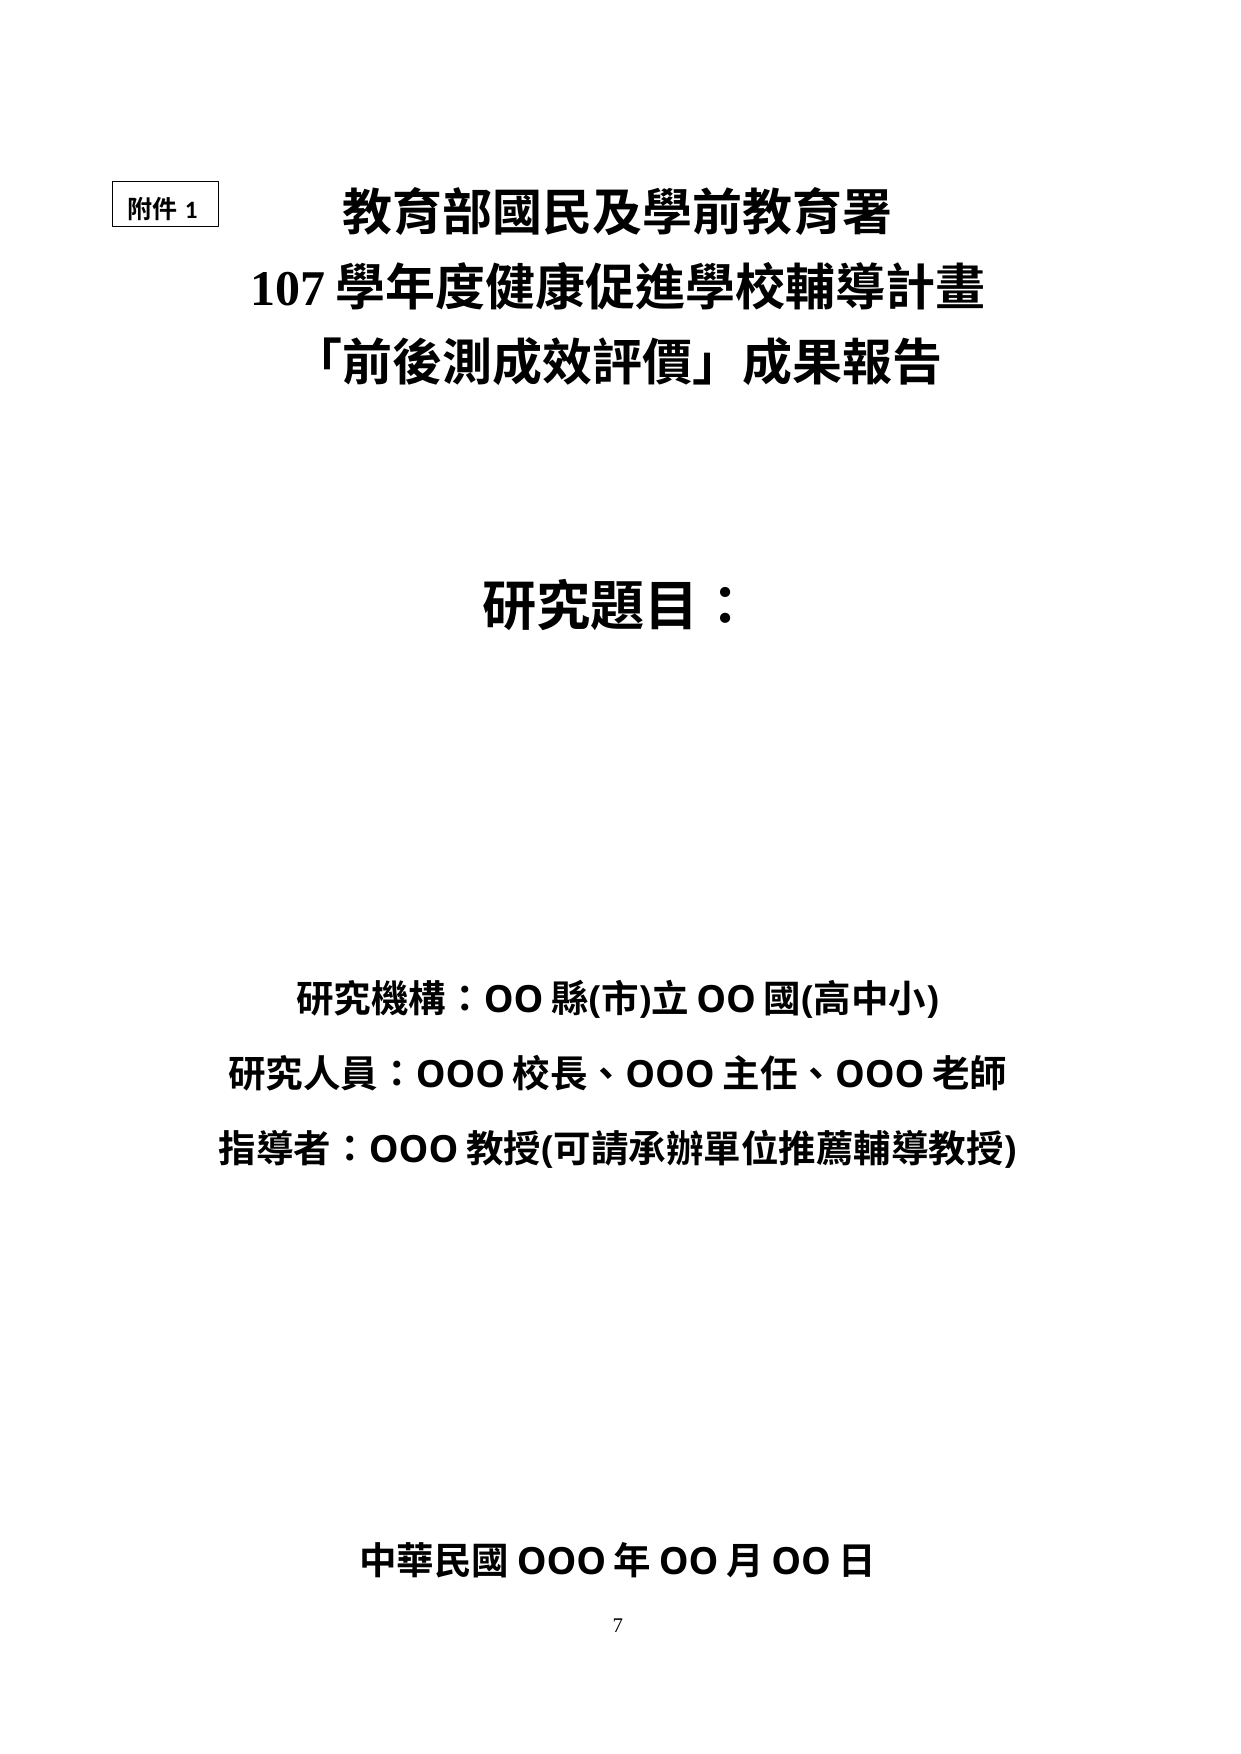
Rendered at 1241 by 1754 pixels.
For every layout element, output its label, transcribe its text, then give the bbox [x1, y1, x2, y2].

text 「前後測成效評價」成果報告 [112, 314, 1122, 389]
text 研究人員：OOO校長、OOO主任、OOO老師 [112, 1027, 1122, 1102]
text 中華民國OOO年OO月OO日 [112, 1514, 1122, 1589]
text 研究機構：OO縣(市)立OO國(高中小) [112, 952, 1122, 1027]
text 教育部國民及學前教育署 [112, 164, 1122, 239]
text 指導者：OOO教授(可請承辦單位推薦輔導教授) [112, 1102, 1122, 1177]
text 107學年度健康促進學校輔導計畫 [112, 239, 1122, 314]
text 研究題目： [112, 539, 1122, 652]
